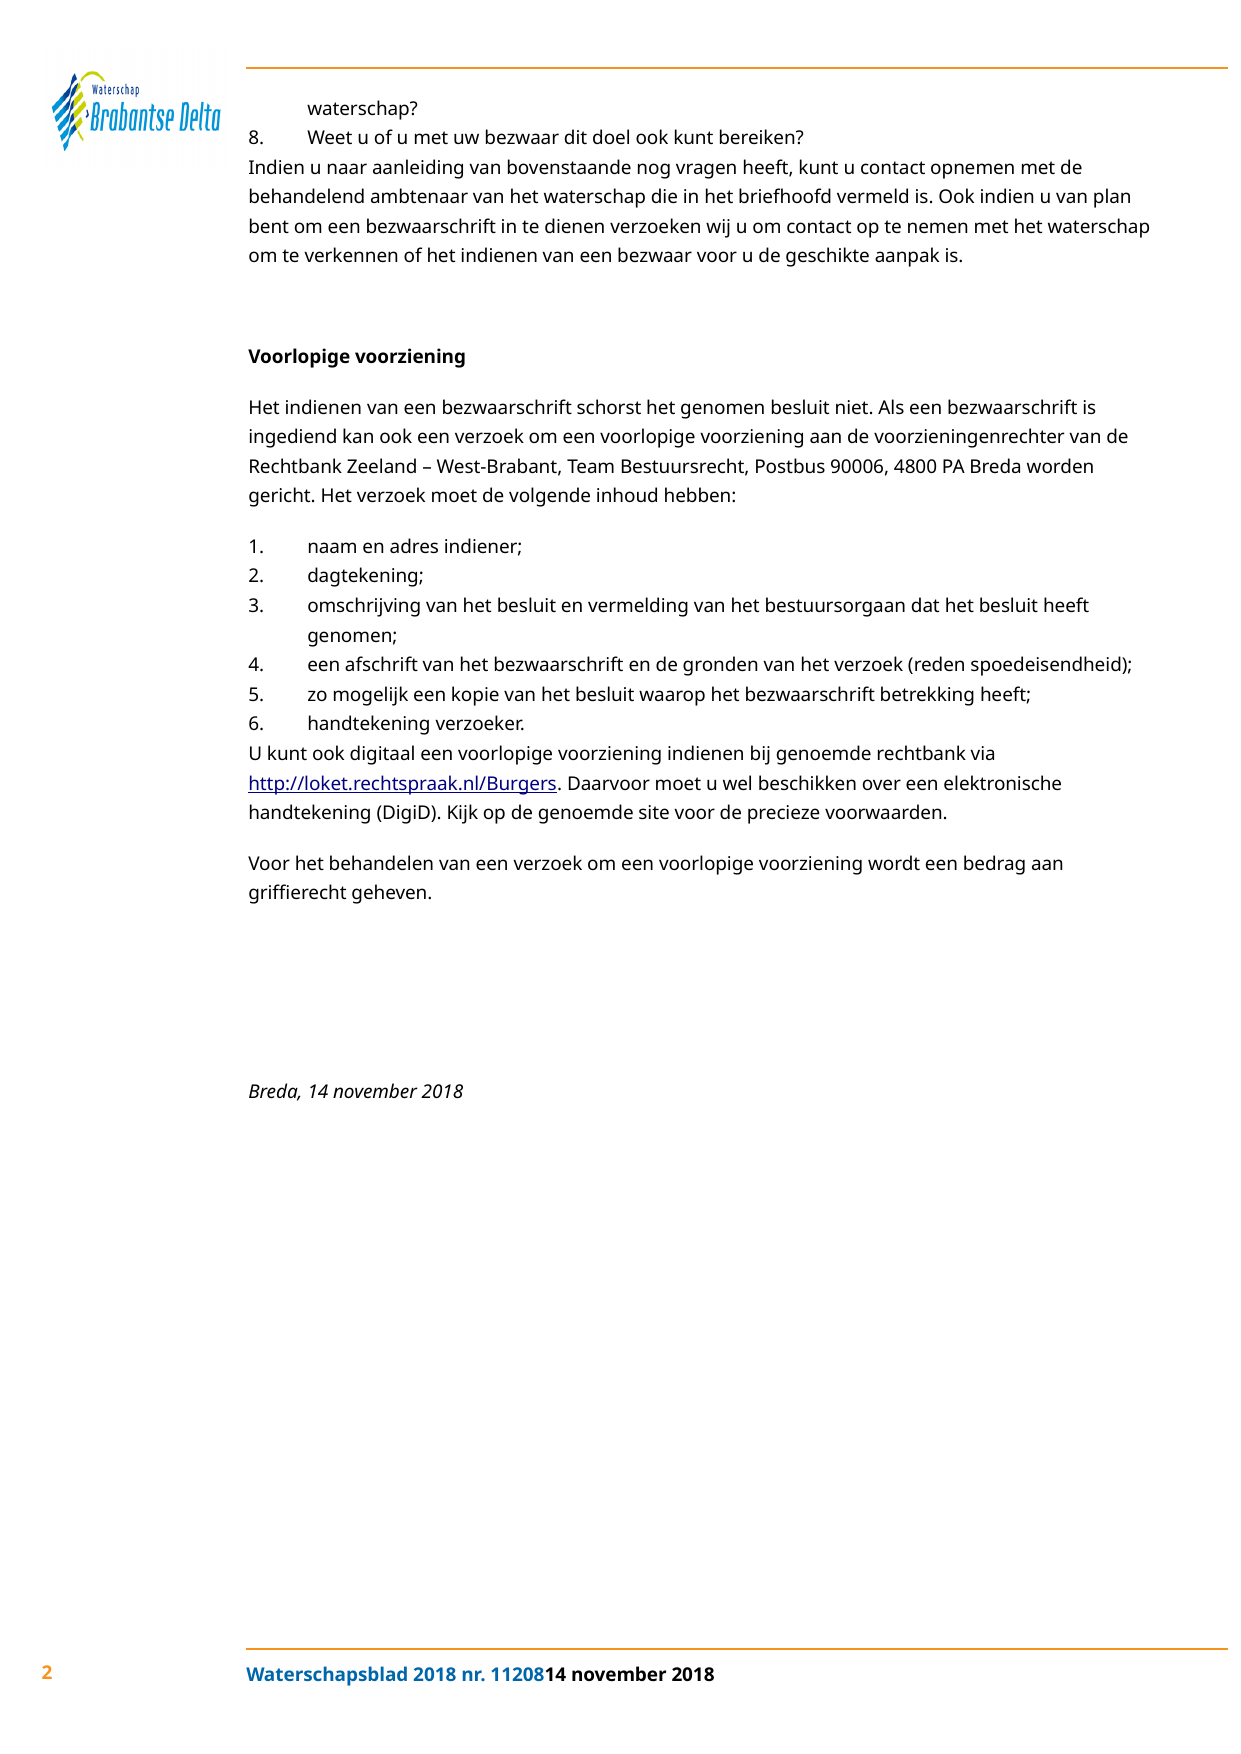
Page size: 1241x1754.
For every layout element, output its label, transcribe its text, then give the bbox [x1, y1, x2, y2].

list omschrijving van het besluit en vermelding van het bestuursorgaan dat het besluit heeft genomen; [248, 592, 1152, 648]
list Weet u of u met uw bezwaar dit doel ook kunt bereiken? [248, 124, 1152, 150]
picture [41, 47, 231, 172]
text Het indienen van een bezwaarschrift schorst het genomen besluit niet. Als een bezwaarschrift is ingediend kan ook een verzoek om een voorlopige voorziening aan de voorzieningenrechter van de Rechtbank Zeeland – West-Brabant, Team Bestuursrecht, Postbus 90006, 4800 PA Breda worden gericht. Het verzoek moet de volgende inhoud hebben: [248, 394, 1152, 508]
text Breda, 14 november 2018 [248, 1078, 1152, 1104]
text Voorlopige voorziening [248, 343, 1152, 369]
text Indien u naar aanleiding van bovenstaande nog vragen heeft, kunt u contact opnemen met de behandelend ambtenaar van het waterschap die in het briefhoofd vermeld is. Ook indien u van plan bent om een bezwaarschrift in te dienen verzoeken wij u om contact op te nemen met het waterschap om te verkennen of het indienen van een bezwaar voor u de geschikte aanpak is. [248, 154, 1152, 268]
list zo mogelijk een kopie van het besluit waarop het bezwaarschrift betrekking heeft; [248, 681, 1152, 707]
list naam en adres indiener; [248, 533, 1152, 559]
text U kunt ook digitaal een voorlopige voorziening indienen bij genoemde rechtbank via http://loket.rechtspraak.nl/Burgers. Daarvoor moet u wel beschikken over een elektronische handtekening (DigiD). Kijk op de genoemde site voor de precieze voorwaarden. [248, 740, 1152, 825]
list handtekening verzoeker. [248, 711, 1152, 736]
list dagtekening; [248, 563, 1152, 588]
text Voor het behandelen van een verzoek om een voorlopige voorziening wordt een bedrag aan griffierecht geheven. [248, 850, 1152, 905]
list waterschap? [248, 95, 1152, 121]
list een afschrift van het bezwaarschrift en de gronden van het verzoek (reden spoedeisendheid); [248, 651, 1152, 677]
